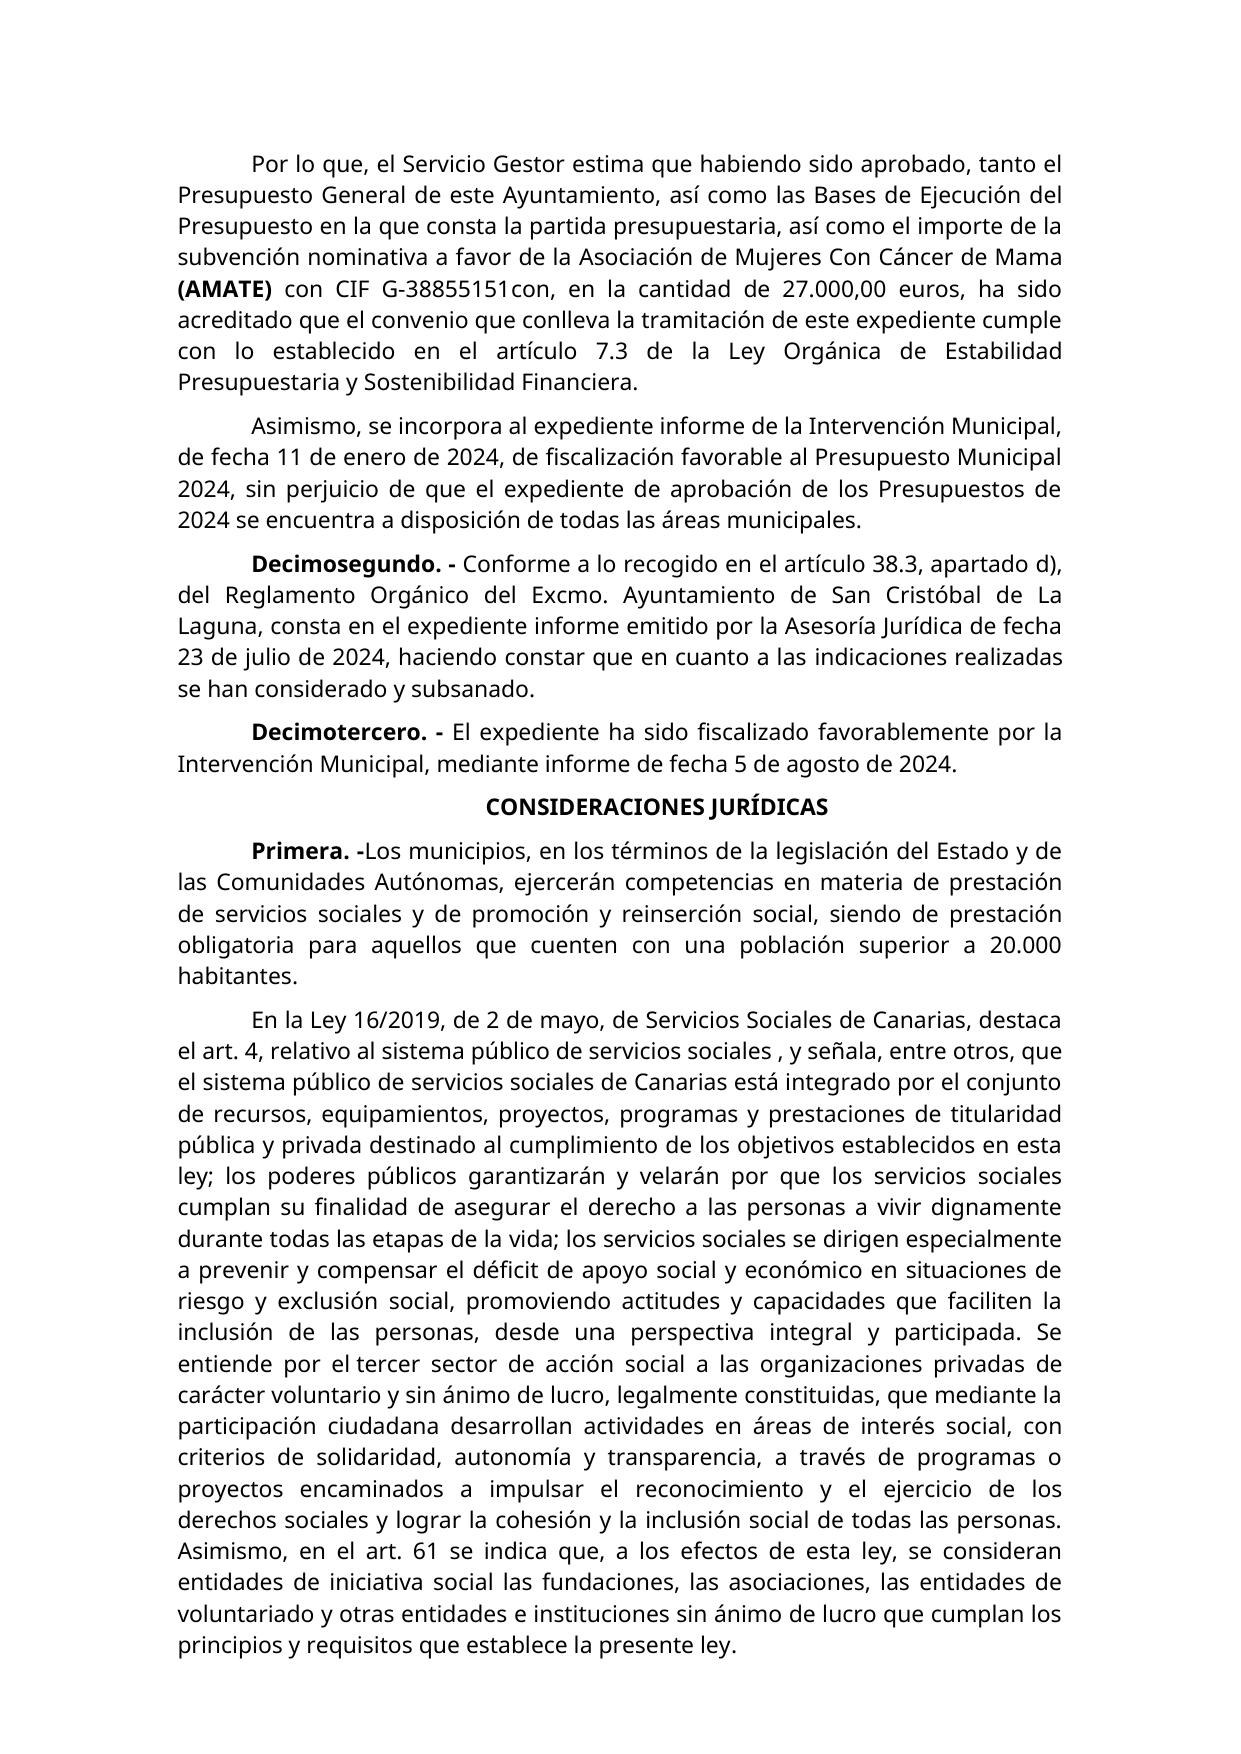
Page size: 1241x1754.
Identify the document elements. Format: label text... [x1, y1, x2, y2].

text Decimosegundo. - Conforme a lo recogido en el artículo 38.3, apartado d), del Reglamento Orgánico del Excmo. Ayuntamiento de San Cristóbal de La Laguna, consta en el expediente informe emitido por la Asesoría Jurídica de fecha 23 de julio de 2024, haciendo constar que en cuanto a las indicaciones realizadas se han considerado y subsanado. [177, 548, 1063, 704]
text En la Ley 16/2019, de 2 de mayo, de Servicios Sociales de Canarias, destaca el art. 4, relativo al sistema público de servicios sociales , y señala, entre otros, que el sistema público de servicios sociales de Canarias está integrado por el conjunto de recursos, equipamientos, proyectos, programas y prestaciones de titularidad pública y privada destinado al cumplimiento de los objetivos establecidos en esta ley; los poderes públicos garantizarán y velarán por que los servicios sociales cumplan su finalidad de asegurar el derecho a las personas a vivir dignamente durante todas las etapas de la vida; los servicios sociales se dirigen especialmente a prevenir y compensar el déficit de apoyo social y económico en situaciones de riesgo y exclusión social, promoviendo actitudes y capacidades que faciliten la inclusión de las personas, desde una perspectiva integral y participada. Se entiende por el tercer sector de acción social a las organizaciones privadas de carácter voluntario y sin ánimo de lucro, legalmente constituidas, que mediante la participación ciudadana desarrollan actividades en áreas de interés social, con criterios de solidaridad, autonomía y transparencia, a través de programas o proyectos encaminados a impulsar el reconocimiento y el ejercicio de los derechos sociales y lograr la cohesión y la inclusión social de todas las personas. Asimismo, en el art. 61 se indica que, a los efectos de esta ley, se consideran entidades de iniciativa social las fundaciones, las asociaciones, las entidades de voluntariado y otras entidades e instituciones sin ánimo de lucro que cumplan los principios y requisitos que establece la presente ley. [177, 1004, 1063, 1660]
text Decimotercero. - El expediente ha sido fiscalizado favorablemente por la Intervención Municipal, mediante informe de fecha 5 de agosto de 2024. [177, 716, 1063, 779]
text Primera. -Los municipios, en los términos de la legislación del Estado y de las Comunidades Autónomas, ejercerán competencias en materia de prestación de servicios sociales y de promoción y reinserción social, siendo de prestación obligatoria para aquellos que cuenten con una población superior a 20.000 habitantes. [177, 835, 1063, 991]
text Asimismo, se incorpora al expediente informe de la Intervención Municipal, de fecha 11 de enero de 2024, de fiscalización favorable al Presupuesto Municipal 2024, sin perjuicio de que el expediente de aprobación de los Presupuestos de 2024 se encuentra a disposición de todas las áreas municipales. [177, 410, 1063, 535]
text Por lo que, el Servicio Gestor estima que habiendo sido aprobado, tanto el Presupuesto General de este Ayuntamiento, así como las Bases de Ejecución del Presupuesto en la que consta la partida presupuestaria, así como el importe de la subvención nominativa a favor de la Asociación de Mujeres Con Cáncer de Mama (AMATE) con CIF G-38855151con, en la cantidad de 27.000,00 euros, ha sido acreditado que el convenio que conlleva la tramitación de este expediente cumple con lo establecido en el artículo 7.3 de la Ley Orgánica de Estabilidad Presupuestaria y Sostenibilidad Financiera. [177, 148, 1063, 398]
text CONSIDERACIONES JURÍDICAS [177, 791, 1063, 823]
